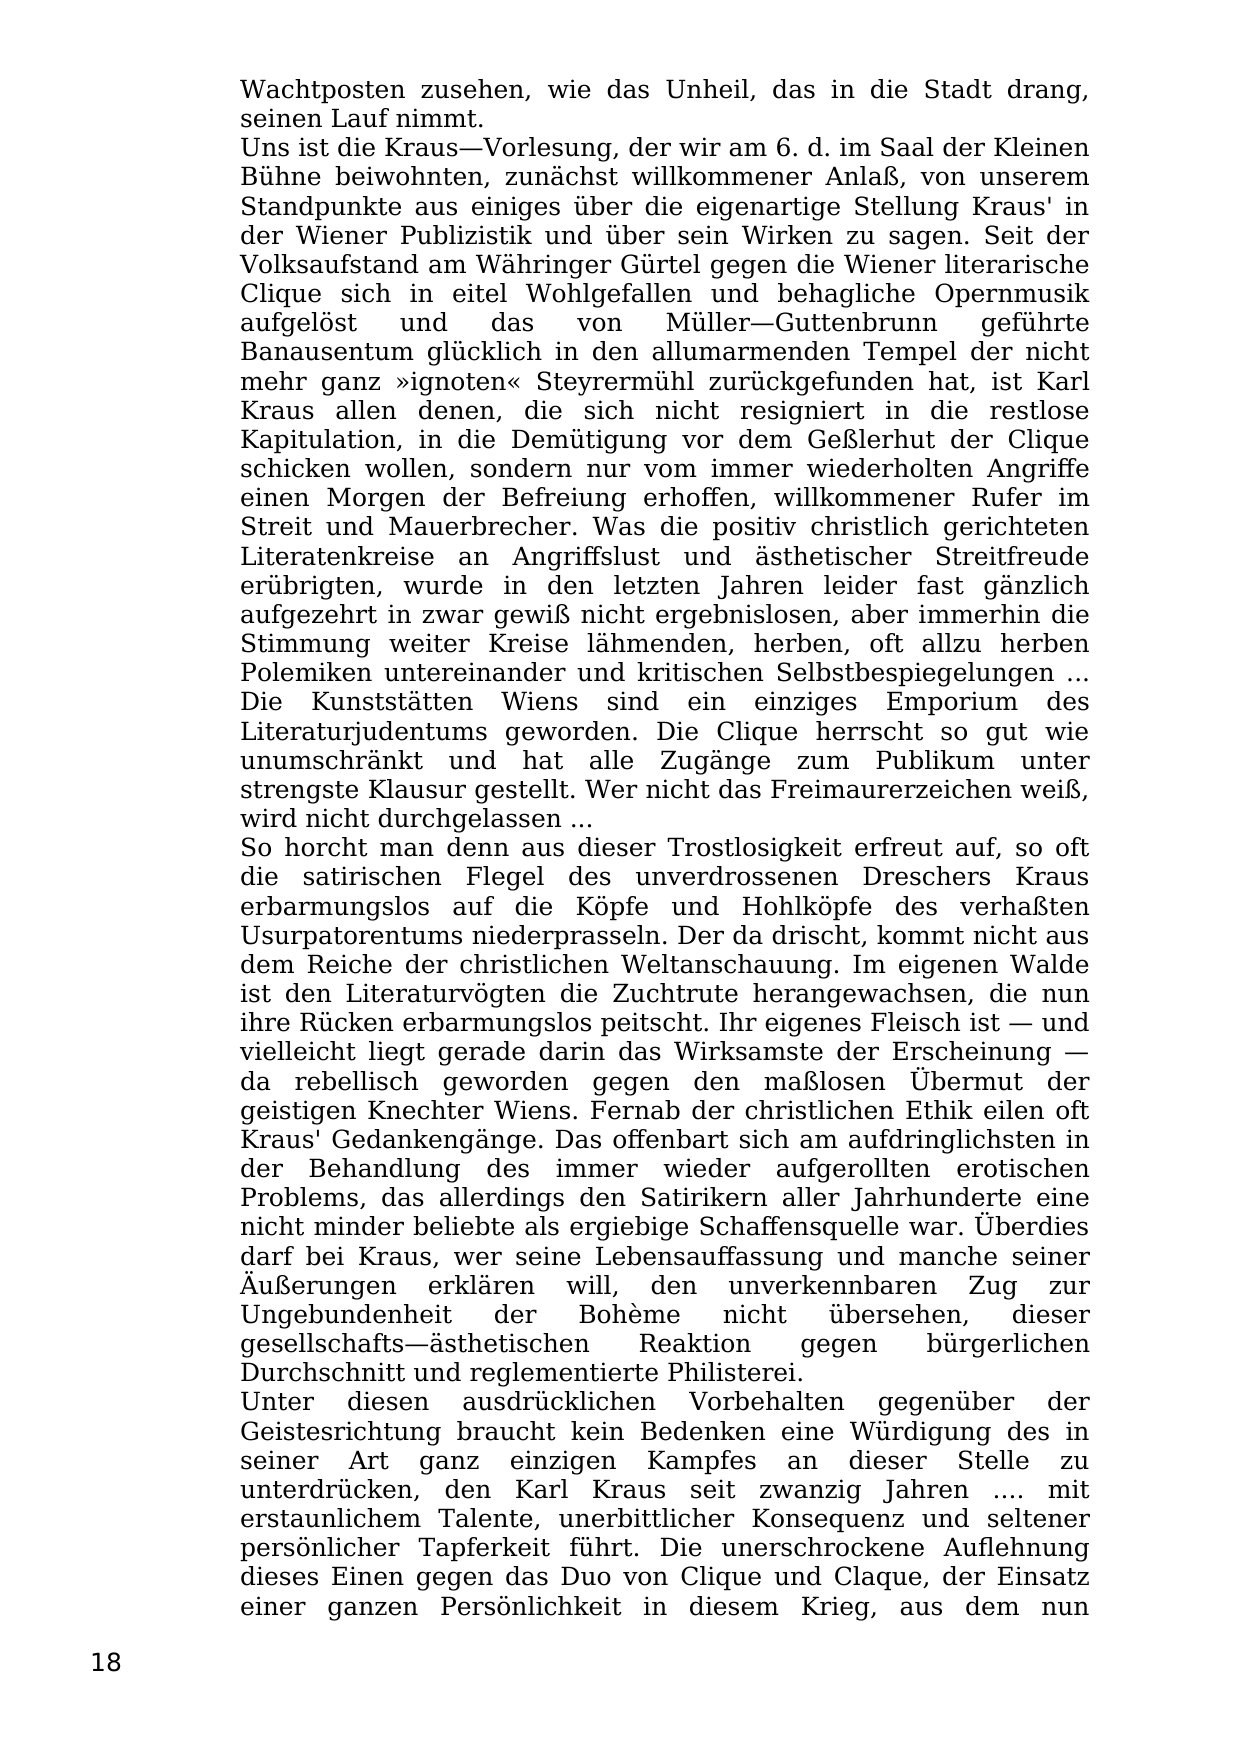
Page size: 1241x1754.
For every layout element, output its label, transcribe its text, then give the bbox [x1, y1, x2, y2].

text Wachtposten zusehen, wie das Unheil, das in die Stadt drang, seinen Lauf nimmt. [240, 75, 1091, 133]
text So horcht man denn aus dieser Trostlosigkeit erfreut auf, so oft die satirischen Flegel des unverdrossenen Dreschers Kraus erbarmungslos auf die Köpfe und Hohlköpfe des verhaßten Usurpatorentums niederprasseln. Der da drischt, kommt nicht aus dem Reiche der christlichen Weltanschauung. Im eigenen Walde ist den Literaturvögten die Zuchtrute herangewachsen, die nun ihre Rücken erbarmungslos peitscht. Ihr eigenes Fleisch ist — und vielleicht liegt gerade darin das Wirksamste der Erscheinung — da rebellisch geworden gegen den maßlosen Übermut der geistigen Knechter Wiens. Fernab der christlichen Ethik eilen oft Kraus' Gedankengänge. Das offenbart sich am aufdringlichsten in der Behandlung des immer wieder aufgerollten erotischen Problems, das allerdings den Satirikern aller Jahrhunderte eine nicht minder beliebte als ergiebige Schaffensquelle war. Überdies darf bei Kraus, wer seine Lebensauffassung und manche seiner Äußerungen erklären will, den unverkennbaren Zug zur Ungebundenheit der Bohème nicht übersehen, dieser gesellschafts—ästhetischen Reaktion gegen bürgerlichen Durchschnitt und reglementierte Philisterei. [240, 833, 1091, 1387]
text Unter diesen ausdrücklichen Vorbehalten gegenüber der Geistesrichtung braucht kein Bedenken eine Würdigung des in seiner Art ganz einzigen Kampfes an dieser Stelle zu unterdrücken, den Karl Kraus seit zwanzig Jahren .... mit erstaunlichem Talente, unerbittlicher Konsequenz und seltener persönlicher Tapferkeit führt. Die unerschrockene Auflehnung dieses Einen gegen das Duo von Clique und Claque, der Einsatz einer ganzen Persönlichkeit in diesem Krieg, aus dem nun [240, 1387, 1091, 1621]
text Uns ist die Kraus—Vorlesung, der wir am 6. d. im Saal der Kleinen Bühne beiwohnten, zunächst willkommener Anlaß, von unserem Standpunkte aus einiges über die eigenartige Stellung Kraus' in der Wiener Publizistik und über sein Wirken zu sagen. Seit der Volksaufstand am Währinger Gürtel gegen die Wiener literarische Clique sich in eitel Wohlgefallen und behagliche Opernmusik aufgelöst und das von Müller—Guttenbrunn geführte Banausentum glücklich in den allumarmenden Tempel der nicht mehr ganz »ignoten« Steyrermühl zurückgefunden hat, ist Karl Kraus allen denen, die sich nicht resigniert in die restlose Kapitulation, in die Demütigung vor dem Geßlerhut der Clique schicken wollen, sondern nur vom immer wiederholten Angriffe einen Morgen der Befreiung erhoffen, willkommener Rufer im Streit und Mauerbrecher. Was die positiv christlich gerichteten Literatenkreise an Angriffslust und ästhetischer Streitfreude erübrigten, wurde in den letzten Jahren leider fast gänzlich aufgezehrt in zwar gewiß nicht ergebnislosen, aber immerhin die Stimmung weiter Kreise lähmenden, herben, oft allzu herben Polemiken untereinander und kritischen Selbstbespiegelungen ... Die Kunststätten Wiens sind ein einziges Emporium des Literaturjudentums geworden. Die Clique herrscht so gut wie unumschränkt und hat alle Zugänge zum Publikum unter strengste Klausur gestellt. Wer nicht das Freimaurerzeichen weiß, wird nicht durchgelassen ... [240, 133, 1091, 833]
